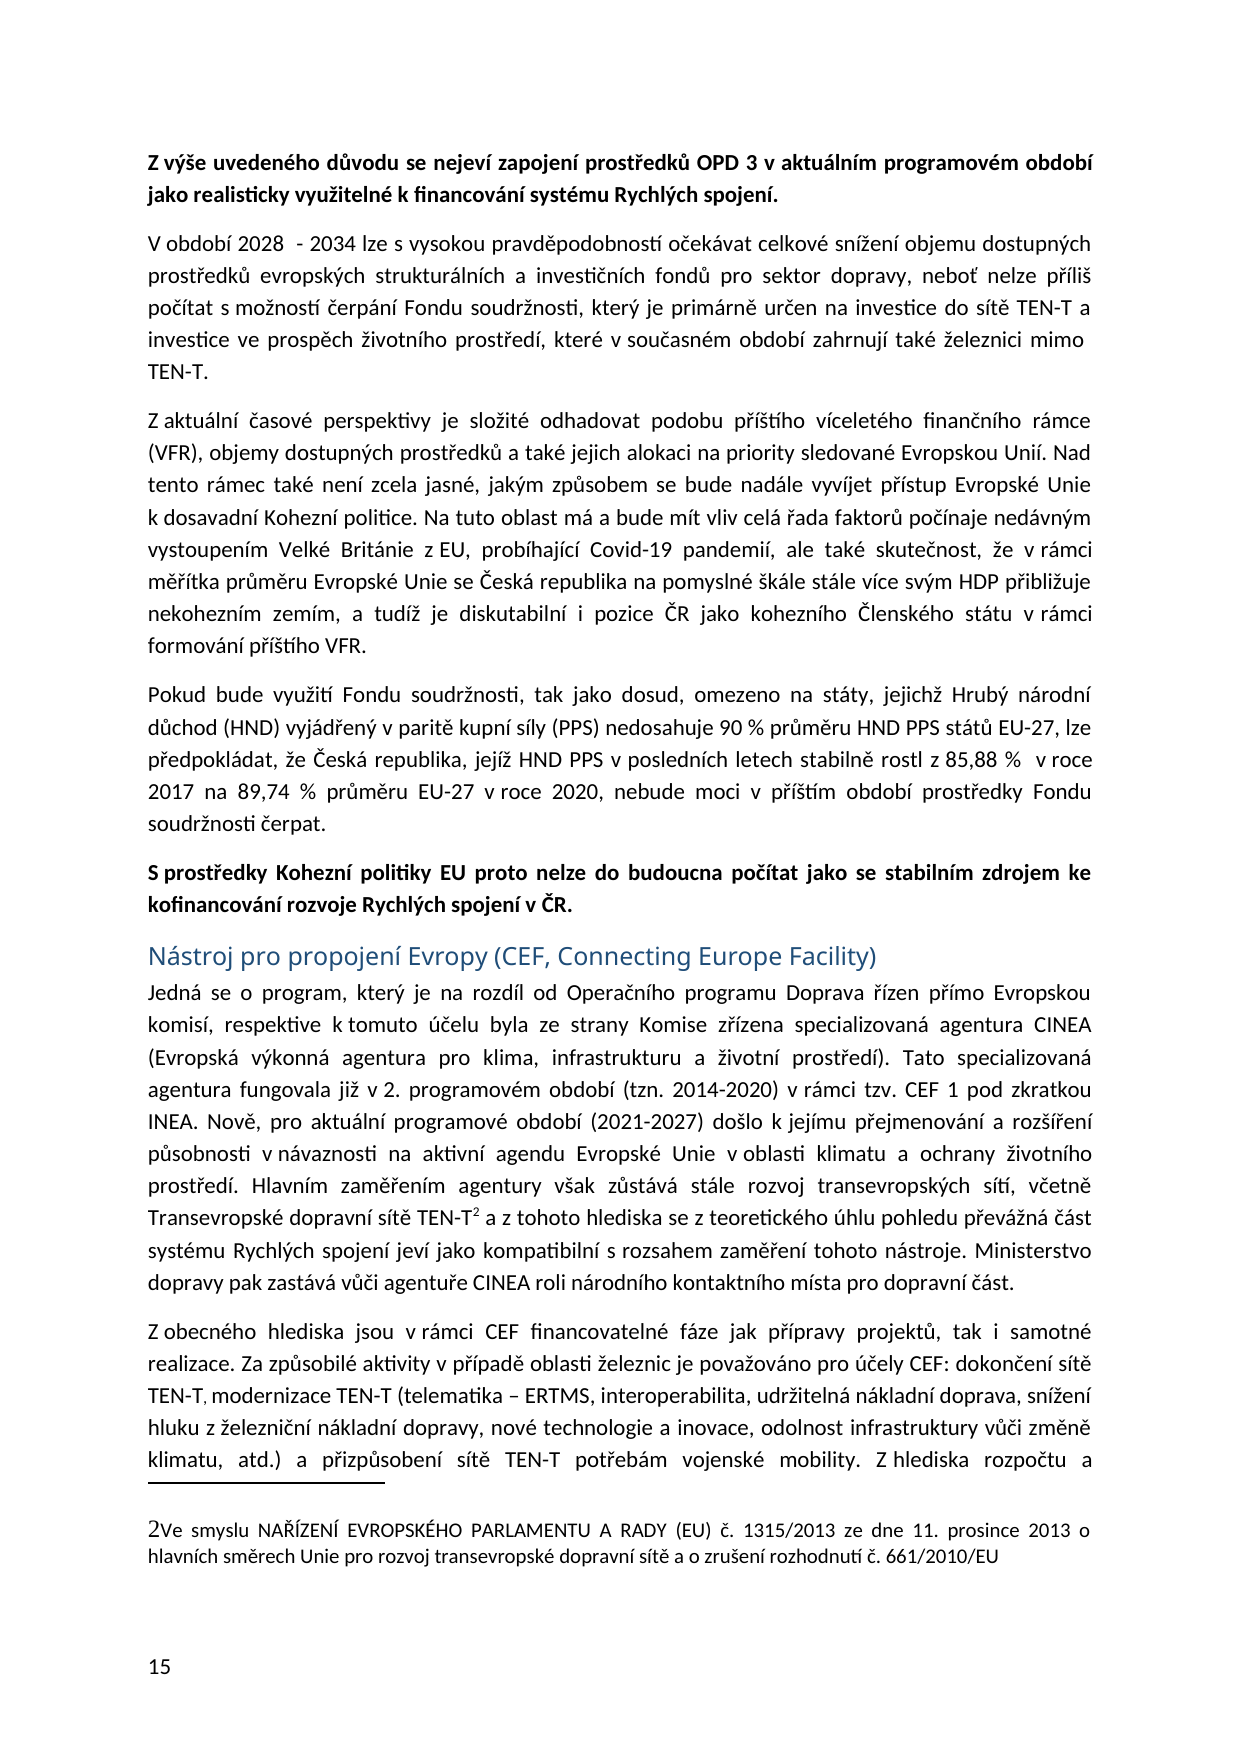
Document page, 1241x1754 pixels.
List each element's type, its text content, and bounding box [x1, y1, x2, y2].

text Pokud bude využití Fondu soudržnosti, tak jako dosud, omezeno na státy, jejichž Hrubý národní důchod (HND) vyjádřený v paritě kupní síly (PPS) nedosahuje 90 % průměru HND PPS států EU-27, lze předpokládat, že Česká republika, jejíž HND PPS v posledních letech stabilně rostl z 85,88 % v roce 2017 na 89,74 % průměru EU-27 v roce 2020, nebude moci v příštím období prostředky Fondu soudržnosti čerpat. [148, 680, 1093, 837]
subtitle Nástroj pro propojení Evropy (CEF, Connecting Europe Facility) [148, 939, 1093, 973]
text Jedná se o program, který je na rozdíl od Operačního programu Doprava řízen přímo Evropskou komisí, respektive k tomuto účelu byla ze strany Komise zřízena specializovaná agentura CINEA (Evropská výkonná agentura pro klima, infrastrukturu a životní prostředí). Tato specializovaná agentura fungovala již v 2. programovém období (tzn. 2014-2020) v rámci tzv. CEF 1 pod zkratkou INEA. Nově, pro aktuální programové období (2021-2027) došlo k jejímu přejmenování a rozšíření působnosti v návaznosti na aktivní agendu Evropské Unie v oblasti klimatu a ochrany životního prostředí. Hlavním zaměřením agentury však zůstává stále rozvoj transevropských sítí, včetně Transevropské dopravní sítě TEN-T a z tohoto hlediska se z teoretického úhlu pohledu převážná část systému Rychlých spojení jeví jako kompatibilní s rozsahem zaměření tohoto nástroje. Ministerstvo dopravy pak zastává vůči agentuře CINEA roli národního kontaktního místa pro dopravní část. [148, 978, 1093, 1296]
text Z aktuální časové perspektivy je složité odhadovat podobu příštího víceletého finančního rámce (VFR), objemy dostupných prostředků a také jejich alokaci na priority sledované Evropskou Unií. Nad tento rámec také není zcela jasné, jakým způsobem se bude nadále vyvíjet přístup Evropské Unie k dosavadní Kohezní politice. Na tuto oblast má a bude mít vliv celá řada faktorů počínaje nedávným vystoupením Velké Británie z EU, probíhající Covid-19 pandemií, ale také skutečnost, že v rámci měřítka průměru Evropské Unie se Česká republika na pomyslné škále stále více svým HDP přibližuje nekohezním zemím, a tudíž je diskutabilní i pozice ČR jako kohezního Členského státu v rámci formování příštího VFR. [148, 406, 1093, 659]
text Z výše uvedeného důvodu se nejeví zapojení prostředků OPD 3 v aktuálním programovém období jako realisticky využitelné k financování systému Rychlých spojení. [148, 148, 1093, 208]
text S prostředky Kohezní politiky EU proto nelze do budoucna počítat jako se stabilním zdrojem ke kofinancování rozvoje Rychlých spojení v ČR. [148, 858, 1093, 918]
text Ve smyslu NAŘÍZENÍ EVROPSKÉHO PARLAMENTU A RADY (EU) č. 1315/2013 ze dne 11. prosince 2013 o hlavních směrech Unie pro rozvoj transevropské dopravní sítě a o zrušení rozhodnutí č. 661/2010/EU [148, 1514, 1093, 1568]
text V období 2028 - 2034 lze s vysokou pravděpodobností očekávat celkové snížení objemu dostupných prostředků evropských strukturálních a investičních fondů pro sektor dopravy, neboť nelze příliš počítat s možností čerpání Fondu soudržnosti, který je primárně určen na investice do sítě TEN-T a investice ve prospěch životního prostředí, které v současném období zahrnují také železnici mimo TEN-T. [148, 229, 1093, 385]
text Z obecného hlediska jsou v rámci CEF financovatelné fáze jak přípravy projektů, tak i samotné realizace. Za způsobilé aktivity v případě oblasti železnic je považováno pro účely CEF: dokončení sítě TEN-T, modernizace TEN-T (telematika – ERTMS, interoperabilita, udržitelná nákladní doprava, snížení hluku z železniční nákladní dopravy, nové technologie a inovace, odolnost infrastruktury vůči změně klimatu, atd.) a přizpůsobení sítě TEN-T potřebám vojenské mobility. Z hlediska rozpočtu a [148, 1317, 1093, 1473]
